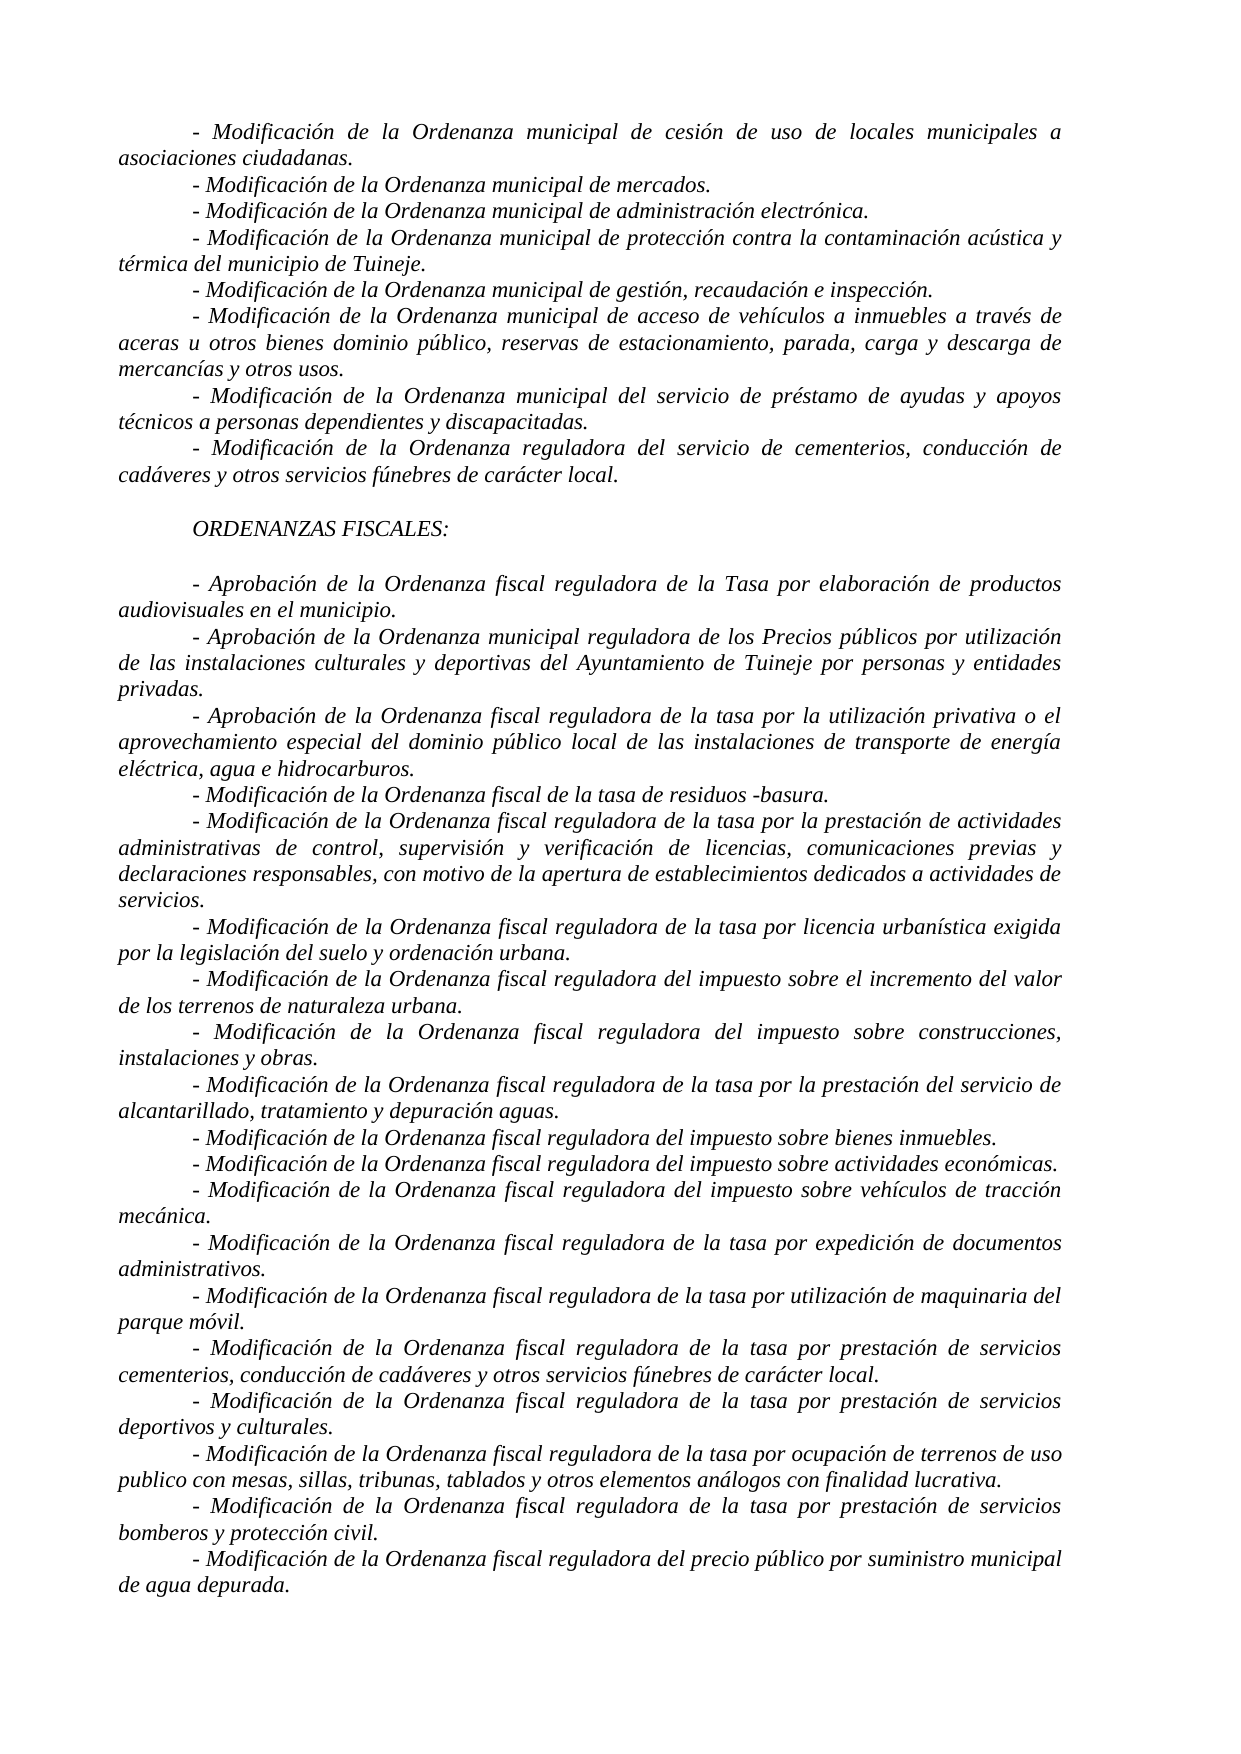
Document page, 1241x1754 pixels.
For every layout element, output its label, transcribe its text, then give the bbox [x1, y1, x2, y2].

text - Modificación de la Ordenanza fiscal reguladora de la tasa por licencia urbanística exigida por la legislación del suelo y ordenación urbana. [118, 913, 1063, 965]
text - Modificación de la Ordenanza municipal de gestión, recaudación e inspección. [118, 276, 1063, 303]
text - Modificación de la Ordenanza fiscal reguladora de la tasa por prestación de servicios bomberos y protección civil. [118, 1492, 1063, 1545]
text - Modificación de la Ordenanza fiscal reguladora de la tasa por utilización de maquinaria del parque móvil. [118, 1282, 1063, 1334]
text - Modificación de la Ordenanza fiscal reguladora del impuesto sobre bienes inmuebles. [118, 1123, 1063, 1150]
text - Modificación de la Ordenanza fiscal reguladora de la tasa por ocupación de terrenos de uso publico con mesas, sillas, tribunas, tablados y otros elementos análogos con finalidad lucrativa. [118, 1440, 1063, 1492]
text - Modificación de la Ordenanza fiscal reguladora de la tasa por prestación de servicios cementerios, conducción de cadáveres y otros servicios fúnebres de carácter local. [118, 1334, 1063, 1387]
text - Modificación de la Ordenanza municipal de mercados. [118, 171, 1063, 197]
text - Modificación de la Ordenanza reguladora del servicio de cementerios, conducción de cadáveres y otros servicios fúnebres de carácter local. [118, 434, 1063, 487]
text - Modificación de la Ordenanza fiscal reguladora del impuesto sobre actividades económicas. [118, 1150, 1063, 1176]
text - Modificación de la Ordenanza fiscal reguladora de la tasa por prestación de servicios deportivos y culturales. [118, 1387, 1063, 1440]
text - Aprobación de la Ordenanza municipal reguladora de los Precios públicos por utilización de las instalaciones culturales y deportivas del Ayuntamiento de Tuineje por personas y entidades privadas. [118, 623, 1063, 702]
text - Modificación de la Ordenanza municipal de administración electrónica. [118, 197, 1063, 223]
text - Modificación de la Ordenanza fiscal reguladora del impuesto sobre el incremento del valor de los terrenos de naturaleza urbana. [118, 965, 1063, 1018]
text - Modificación de la Ordenanza municipal de cesión de uso de locales municipales a asociaciones ciudadanas. [118, 118, 1063, 171]
text - Modificación de la Ordenanza municipal del servicio de préstamo de ayudas y apoyos técnicos a personas dependientes y discapacitadas. [118, 382, 1063, 434]
text - Aprobación de la Ordenanza fiscal reguladora de la Tasa por elaboración de productos audiovisuales en el municipio. [118, 570, 1063, 623]
text - Modificación de la Ordenanza fiscal reguladora del impuesto sobre construcciones, instalaciones y obras. [118, 1018, 1063, 1071]
text - Modificación de la Ordenanza municipal de protección contra la contaminación acústica y térmica del municipio de Tuineje. [118, 223, 1063, 276]
text - Modificación de la Ordenanza fiscal reguladora del precio público por suministro municipal de agua depurada. [118, 1545, 1063, 1598]
text - Modificación de la Ordenanza fiscal reguladora de la tasa por la prestación del servicio de alcantarillado, tratamiento y depuración aguas. [118, 1071, 1063, 1123]
text - Modificación de la Ordenanza fiscal reguladora de la tasa por expedición de documentos administrativos. [118, 1229, 1063, 1282]
text - Modificación de la Ordenanza fiscal reguladora del impuesto sobre vehículos de tracción mecánica. [118, 1176, 1063, 1229]
text - Modificación de la Ordenanza fiscal reguladora de la tasa por la prestación de actividades administrativas de control, supervisión y verificación de licencias, comunicaciones previas y declaraciones responsables, con motivo de la apertura de establecimientos dedicados a actividades de servicios. [118, 807, 1063, 913]
text - Modificación de la Ordenanza fiscal de la tasa de residuos -basura. [118, 781, 1063, 807]
text - Modificación de la Ordenanza municipal de acceso de vehículos a inmuebles a través de aceras u otros bienes dominio público, reservas de estacionamiento, parada, carga y descarga de mercancías y otros usos. [118, 303, 1063, 382]
text ORDENANZAS FISCALES: [118, 515, 1063, 542]
text - Aprobación de la Ordenanza fiscal reguladora de la tasa por la utilización privativa o el aprovechamiento especial del dominio público local de las instalaciones de transporte de energía eléctrica, agua e hidrocarburos. [118, 702, 1063, 781]
